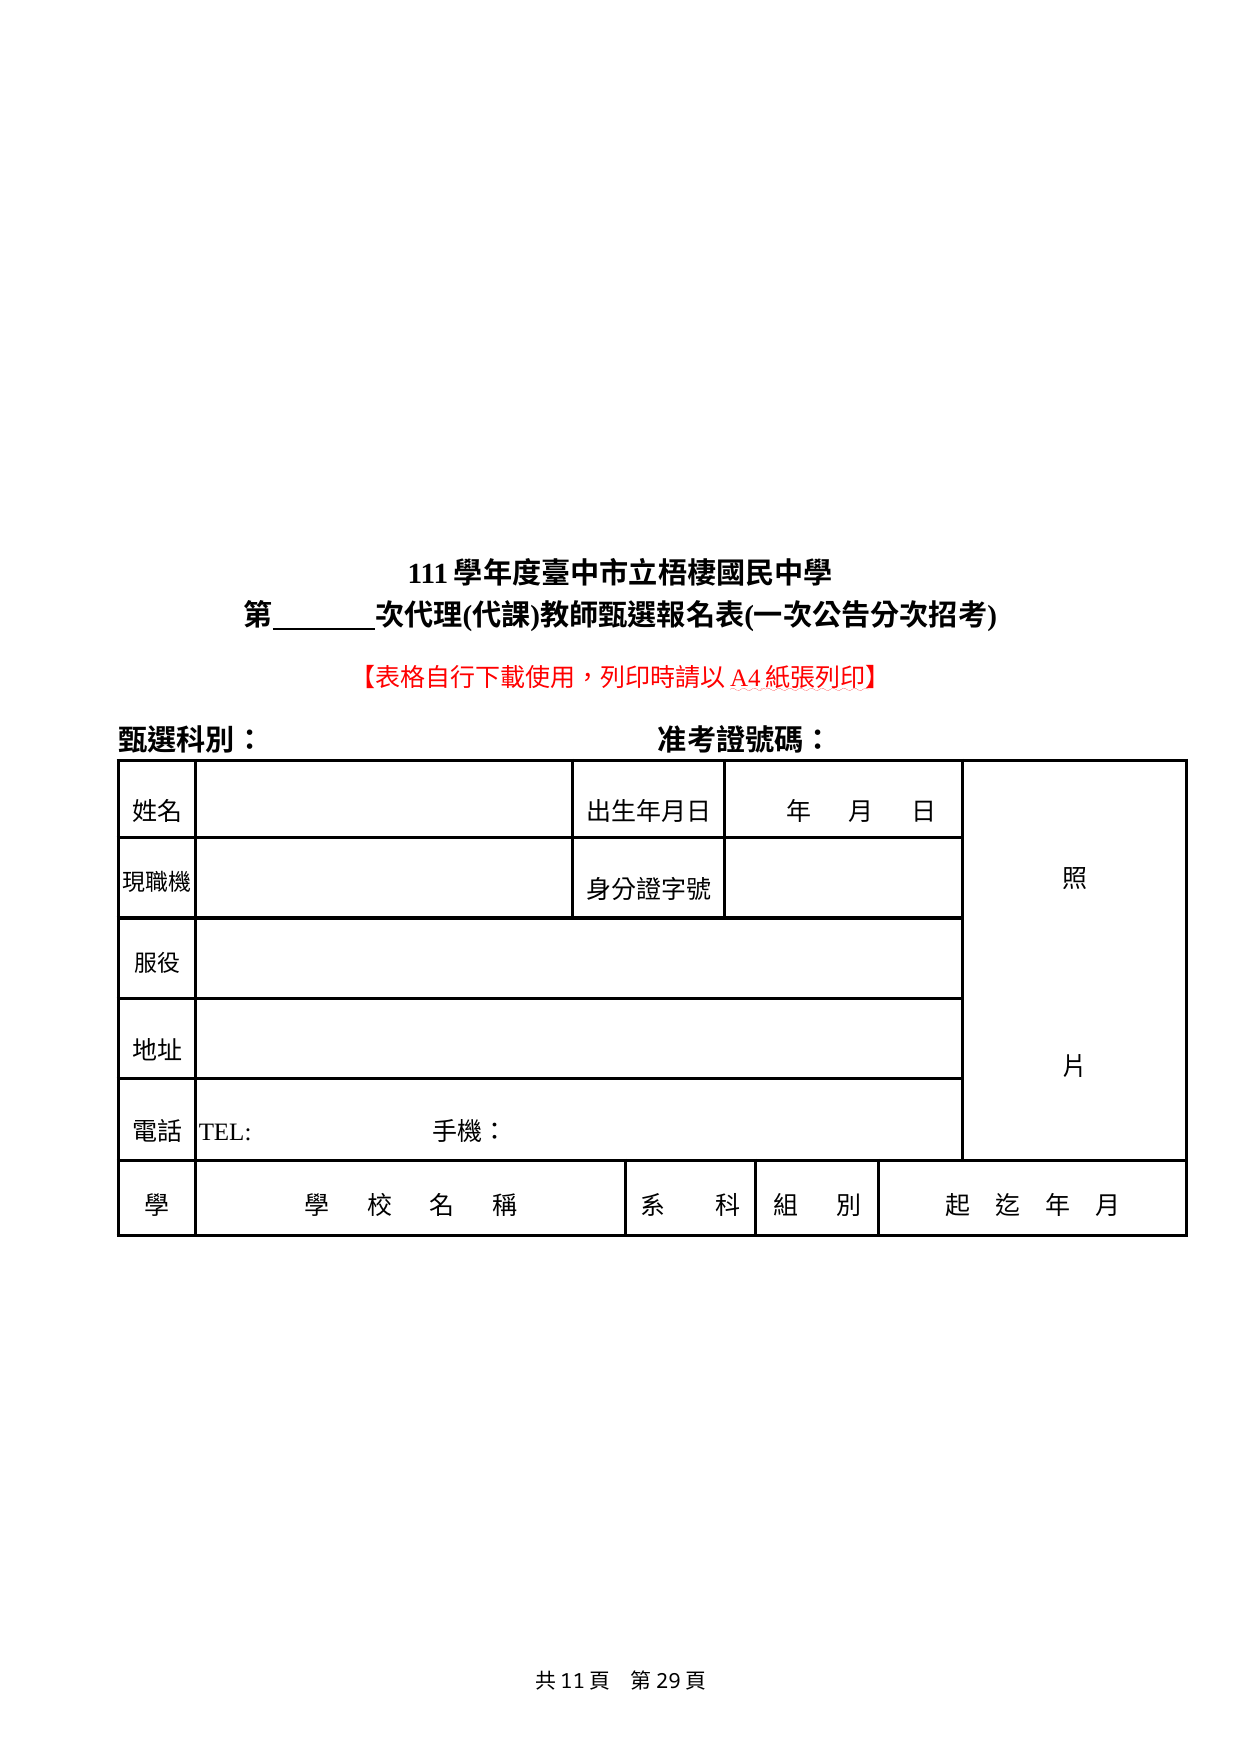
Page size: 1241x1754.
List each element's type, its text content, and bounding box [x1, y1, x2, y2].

table_header 照 片 [964, 762, 1185, 1159]
table_header 出生年月日 [574, 762, 723, 836]
table_cell 學 [120, 1162, 194, 1234]
table_cell □免役 □役畢 □服役中 [197, 920, 961, 997]
table_cell TEL: 手機： [197, 1080, 961, 1159]
table_cell [197, 839, 571, 916]
table_header [197, 762, 571, 836]
table_cell 地址 [120, 1000, 194, 1077]
text 甄選科別： 准考證號碼： [118, 696, 1122, 759]
table_cell 起 迄 年 月 [880, 1162, 1185, 1234]
text 第 次代理(代課)教師甄選報名表(一次公告分次招考) [118, 592, 1122, 634]
table_cell [197, 1000, 961, 1077]
table_cell [726, 839, 961, 916]
table_header 姓名 [120, 762, 194, 836]
table_cell 服役 情形 [120, 920, 194, 997]
text 【表格自行下載使用，列印時請以A4紙張列印】 [118, 634, 1122, 696]
table_cell 電話 [120, 1080, 194, 1159]
table_header 年 月 日 [726, 762, 961, 836]
table_cell 現職機關學校 [120, 839, 194, 916]
table_cell 學 校 名 稱 [197, 1162, 624, 1234]
table_cell 身分證字號 [574, 839, 723, 916]
table_cell 組 別 [757, 1162, 877, 1234]
text 111學年度臺中市立梧棲國民中學 [118, 549, 1122, 592]
table_cell 系 科 [627, 1162, 754, 1234]
